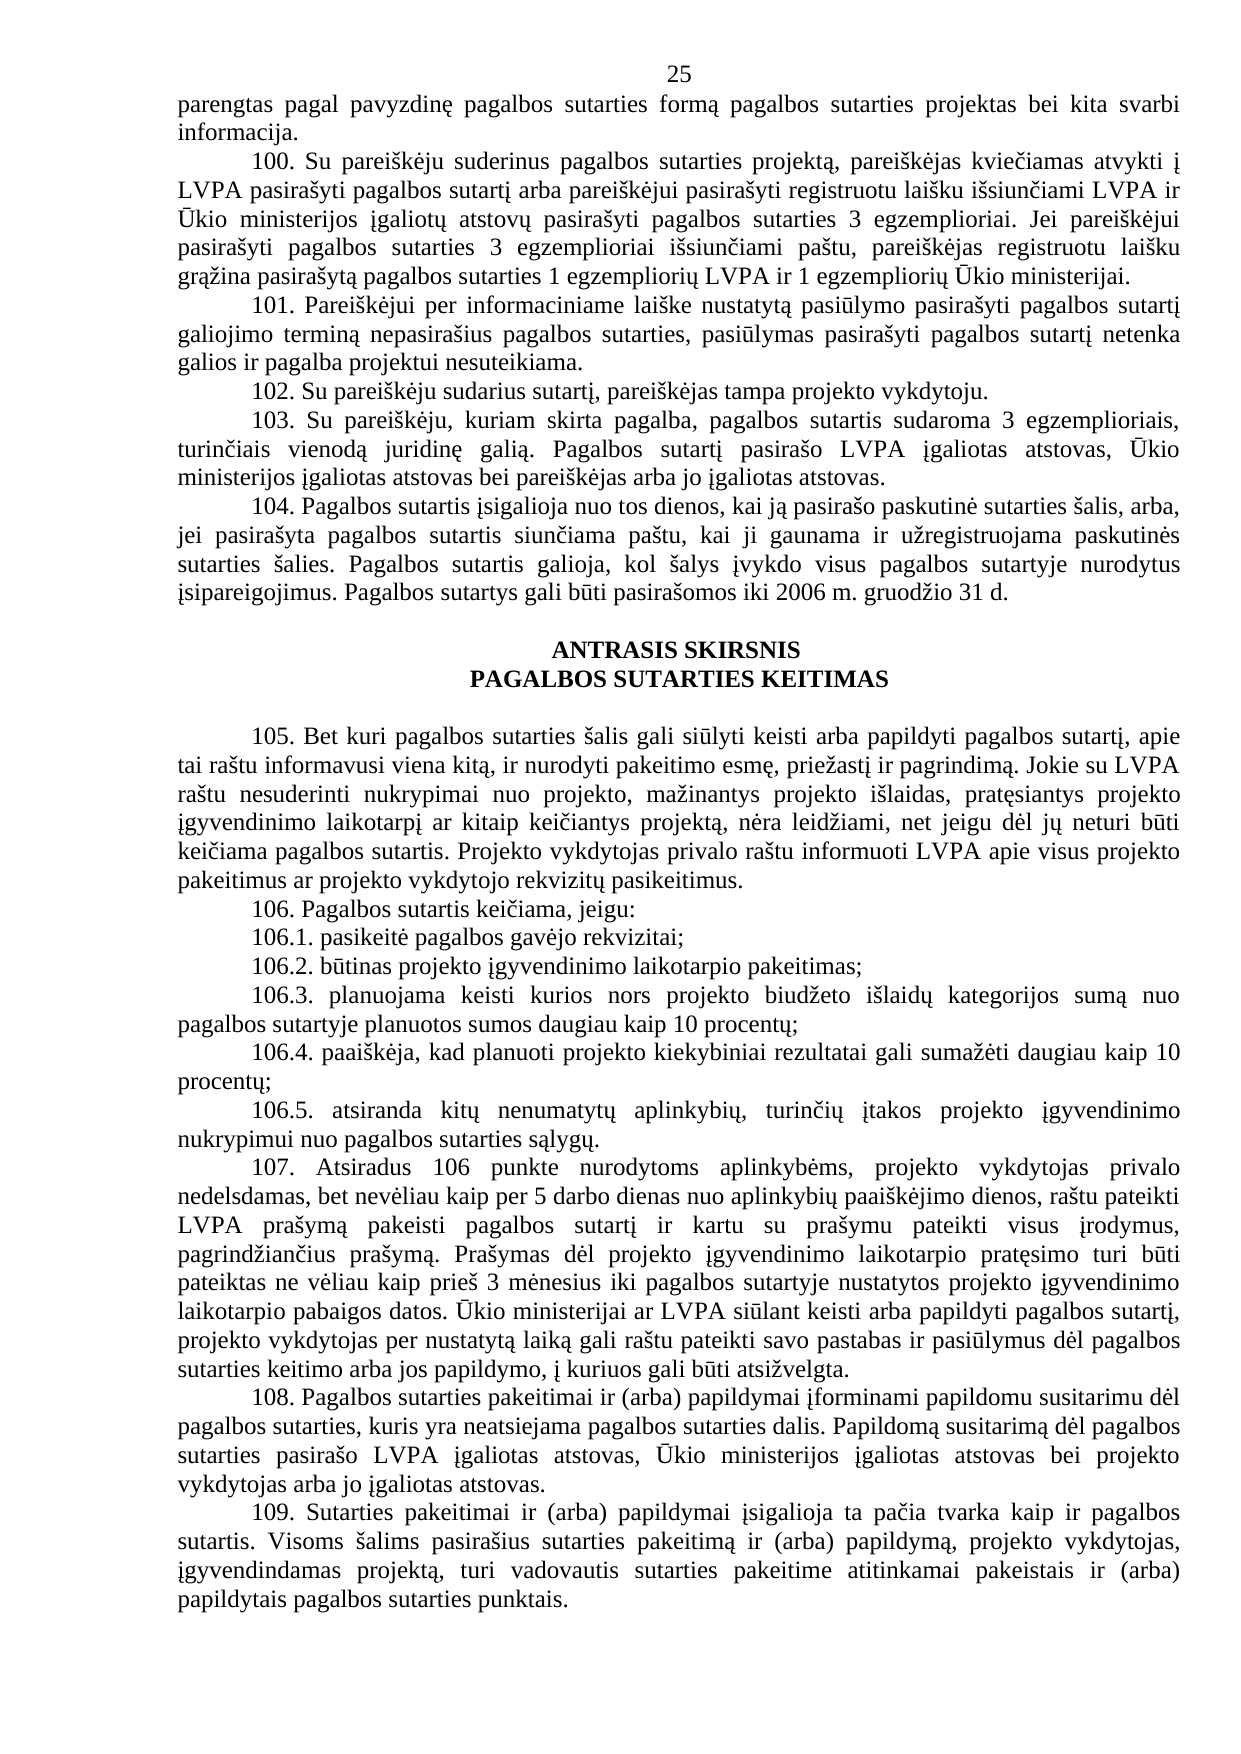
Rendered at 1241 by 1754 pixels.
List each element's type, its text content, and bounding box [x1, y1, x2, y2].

text 106.5. atsiranda kitų nenumatytų aplinkybių, turinčių įtakos projekto įgyvendinimo nukrypimui nuo pagalbos sutarties sąlygų. [177, 1095, 1181, 1152]
text antrasis skirsnis [177, 635, 1181, 664]
text 103. Su pareiškėju, kuriam skirta pagalba, pagalbos sutartis sudaroma 3 egzemplioriais, turinčiais vienodą juridinę galią. Pagalbos sutartį pasirašo LVPA įgaliotas atstovas, Ūkio ministerijos įgaliotas atstovas bei pareiškėjas arba jo įgaliotas atstovas. [177, 405, 1181, 491]
text parengtas pagal pavyzdinę pagalbos sutarties formą pagalbos sutarties projektas bei kita svarbi informacija. [177, 89, 1181, 146]
text 102. Su pareiškėju sudarius sutartį, pareiškėjas tampa projekto vykdytoju. [177, 376, 1181, 405]
text 107. Atsiradus 106 punkte nurodytoms aplinkybėms, projekto vykdytojas privalo nedelsdamas, bet nevėliau kaip per 5 darbo dienas nuo aplinkybių paaiškėjimo dienos, raštu pateikti LVPA prašymą pakeisti pagalbos sutartį ir kartu su prašymu pateikti visus įrodymus, pagrindžiančius prašymą. Prašymas dėl projekto įgyvendinimo laikotarpio pratęsimo turi būti pateiktas ne vėliau kaip prieš 3 mėnesius iki pagalbos sutartyje nustatytos projekto įgyvendinimo laikotarpio pabaigos datos. Ūkio ministerijai ar LVPA siūlant keisti arba papildyti pagalbos sutartį, projekto vykdytojas per nustatytą laiką gali raštu pateikti savo pastabas ir pasiūlymus dėl pagalbos sutarties keitimo arba jos papildymo, į kuriuos gali būti atsižvelgta. [177, 1152, 1181, 1382]
text 101. Pareiškėjui per informaciniame laiške nustatytą pasiūlymo pasirašyti pagalbos sutartį galiojimo terminą nepasirašius pagalbos sutarties, pasiūlymas pasirašyti pagalbos sutartį netenka galios ir pagalba projektui nesuteikiama. [177, 290, 1181, 376]
text 105. Bet kuri pagalbos sutarties šalis gali siūlyti keisti arba papildyti pagalbos sutartį, apie tai raštu informavusi viena kitą, ir nurodyti pakeitimo esmę, priežastį ir pagrindimą. Jokie su LVPA raštu nesuderinti nukrypimai nuo projekto, mažinantys projekto išlaidas, pratęsiantys projekto įgyvendinimo laikotarpį ar kitaip keičiantys projektą, nėra leidžiami, net jeigu dėl jų neturi būti keičiama pagalbos sutartis. Projekto vykdytojas privalo raštu informuoti LVPA apie visus projekto pakeitimus ar projekto vykdytojo rekvizitų pasikeitimus. [177, 721, 1181, 894]
text Pagalbos SUTARTIES keitimas [177, 664, 1181, 692]
text 108. Pagalbos sutarties pakeitimai ir (arba) papildymai įforminami papildomu susitarimu dėl pagalbos sutarties, kuris yra neatsiejama pagalbos sutarties dalis. Papildomą susitarimą dėl pagalbos sutarties pasirašo LVPA įgaliotas atstovas, Ūkio ministerijos įgaliotas atstovas bei projekto vykdytojas arba jo įgaliotas atstovas. [177, 1382, 1181, 1497]
text 106.1. pasikeitė pagalbos gavėjo rekvizitai; [177, 922, 1181, 951]
text 106.3. planuojama keisti kurios nors projekto biudžeto išlaidų kategorijos sumą nuo pagalbos sutartyje planuotos sumos daugiau kaip 10 procentų; [177, 980, 1181, 1037]
text 100. Su pareiškėju suderinus pagalbos sutarties projektą, pareiškėjas kviečiamas atvykti į LVPA pasirašyti pagalbos sutartį arba pareiškėjui pasirašyti registruotu laišku išsiunčiami LVPA ir Ūkio ministerijos įgaliotų atstovų pasirašyti pagalbos sutarties 3 egzemplioriai. Jei pareiškėjui pasirašyti pagalbos sutarties 3 egzemplioriai išsiunčiami paštu, pareiškėjas registruotu laišku grąžina pasirašytą pagalbos sutarties 1 egzempliorių LVPA ir 1 egzempliorių Ūkio ministerijai. [177, 146, 1181, 290]
text 106.4. paaiškėja, kad planuoti projekto kiekybiniai rezultatai gali sumažėti daugiau kaip 10 procentų; [177, 1037, 1181, 1095]
text 104. Pagalbos sutartis įsigalioja nuo tos dienos, kai ją pasirašo paskutinė sutarties šalis, arba, jei pasirašyta pagalbos sutartis siunčiama paštu, kai ji gaunama ir užregistruojama paskutinės sutarties šalies. Pagalbos sutartis galioja, kol šalys įvykdo visus pagalbos sutartyje nurodytus įsipareigojimus. Pagalbos sutartys gali būti pasirašomos iki 2006 m. gruodžio 31 d. [177, 491, 1181, 606]
text 106. Pagalbos sutartis keičiama, jeigu: [177, 894, 1181, 922]
text 109. Sutarties pakeitimai ir (arba) papildymai įsigalioja ta pačia tvarka kaip ir pagalbos sutartis. Visoms šalims pasirašius sutarties pakeitimą ir (arba) papildymą, projekto vykdytojas, įgyvendindamas projektą, turi vadovautis sutarties pakeitime atitinkamai pakeistais ir (arba) papildytais pagalbos sutarties punktais. [177, 1497, 1181, 1612]
text 106.2. būtinas projekto įgyvendinimo laikotarpio pakeitimas; [177, 951, 1181, 980]
